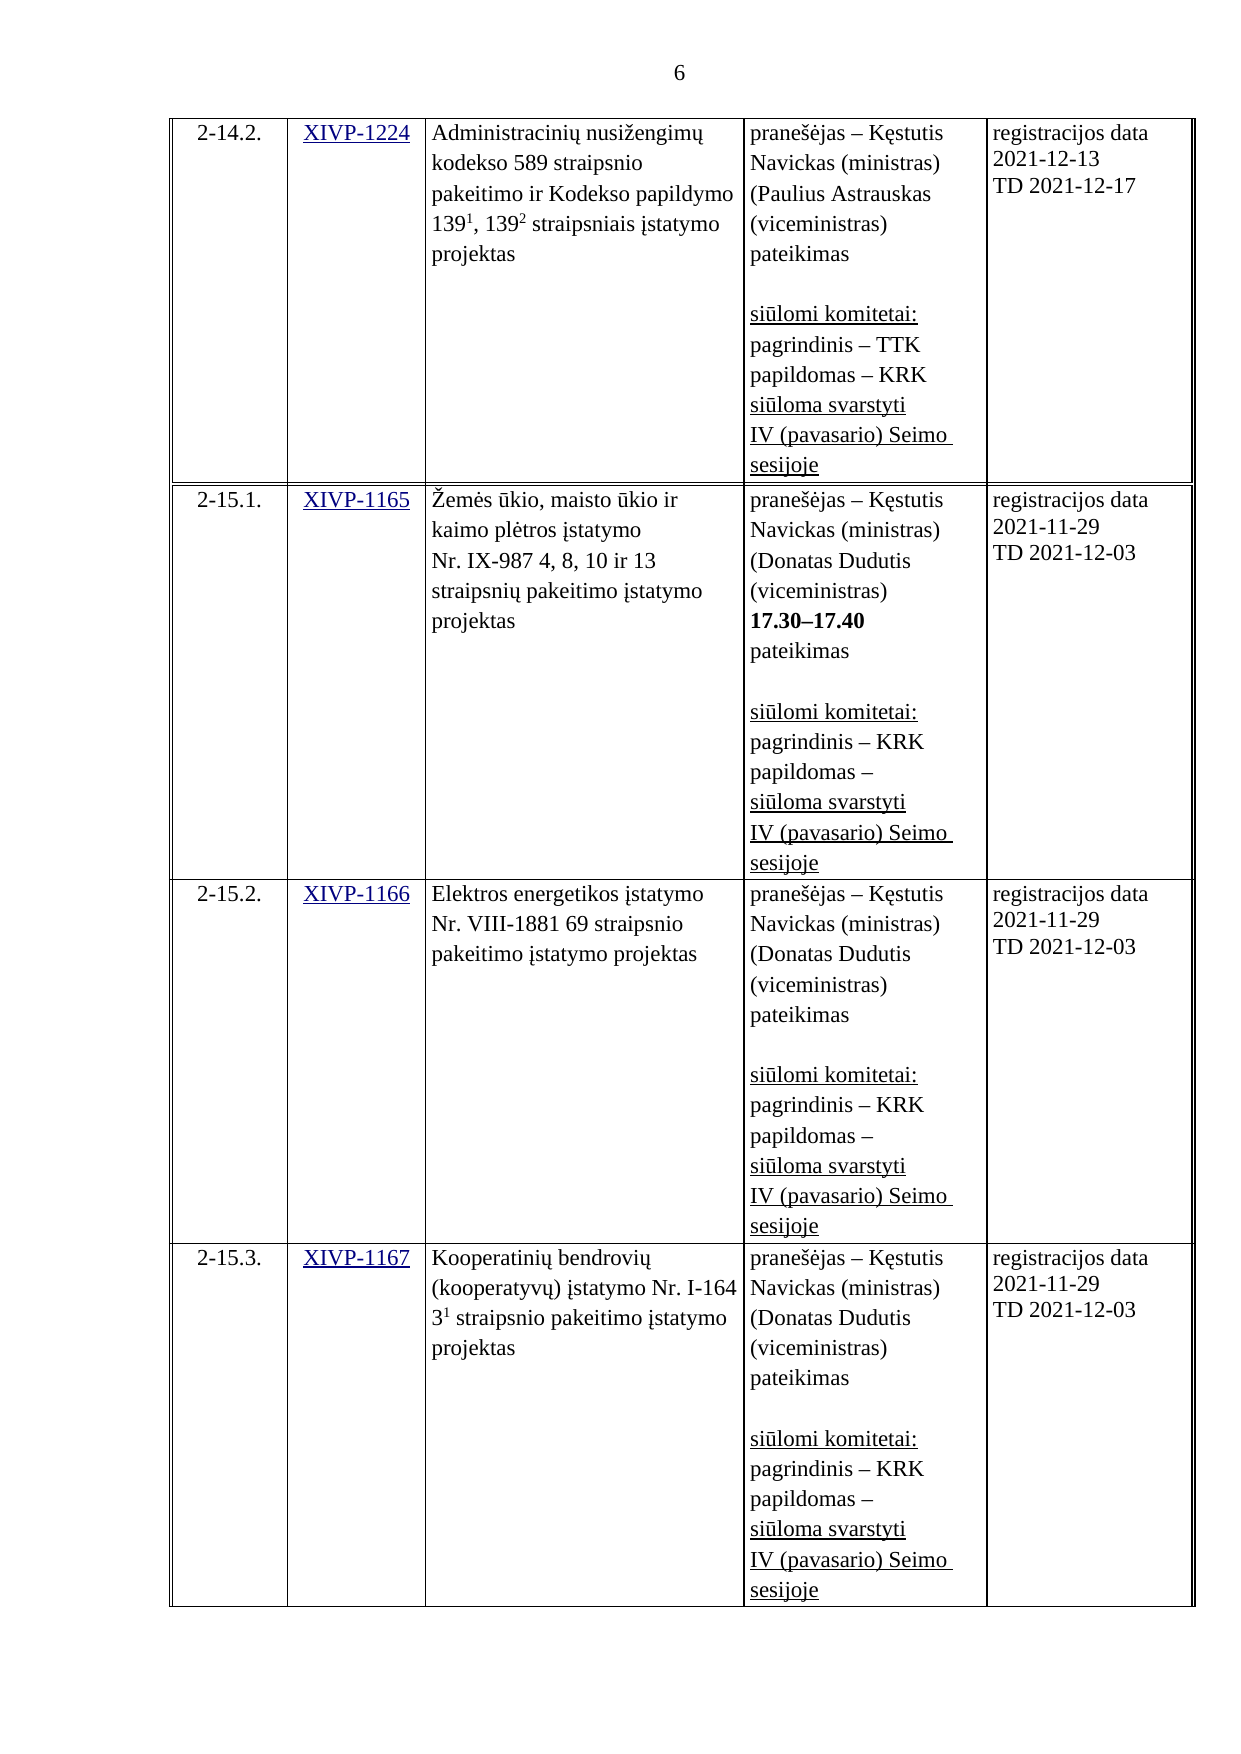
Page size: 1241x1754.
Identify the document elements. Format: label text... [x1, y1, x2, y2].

table_cell Elektros energetikos įstatymo Nr. VIII-1881 69 straipsnio pakeitimo įstatymo projektas [426, 880, 743, 1243]
table_cell registracijos data 2021-11-29 TD 2021-12-03 [988, 880, 1191, 1243]
table_cell Kooperatinių bendrovių (kooperatyvų) įstatymo Nr. I-164 31 straipsnio pakeitimo įstatymo projektas [426, 1244, 743, 1606]
table_cell registracijos data 2021-12-13 TD 2021-12-17 [988, 119, 1191, 482]
table_cell XIVP-1224 [288, 119, 425, 482]
table_cell XIVP-1165 [288, 486, 425, 879]
table_cell pranešėjas – Kęstutis Navickas (ministras) (Donatas Dudutis (viceministras) 17.30–17.40 pateikimas siūlomi komitetai: pagrindinis – KRK papildomas – siūloma svarstyti IV (pavasario) Seimo sesijoje [745, 486, 986, 879]
table_cell Administracinių nusižengimų kodekso 589 straipsnio pakeitimo ir Kodekso papildymo 1391, 1392 straipsniais įstatymo projektas [426, 119, 743, 482]
table_cell 2-15.1. [173, 486, 287, 879]
table_cell XIVP-1167 [288, 1244, 425, 1606]
table_cell 2-14.2. [173, 119, 287, 482]
table_cell 2-15.2. [173, 880, 287, 1243]
table_cell [1196, 118, 1240, 482]
table_cell [1196, 482, 1240, 879]
table_cell registracijos data 2021-11-29 TD 2021-12-03 [988, 1244, 1191, 1606]
table_cell Žemės ūkio, maisto ūkio ir kaimo plėtros įstatymo Nr. IX-987 4, 8, 10 ir 13 straipsnių pakeitimo įstatymo projektas [426, 486, 743, 879]
table_cell XIVP-1166 [288, 880, 425, 1243]
table_cell pranešėjas – Kęstutis Navickas (ministras) (Paulius Astrauskas (viceministras) pateikimas siūlomi komitetai: pagrindinis – TTK papildomas – KRK siūloma svarstyti IV (pavasario) Seimo sesijoje [745, 119, 986, 482]
table_cell registracijos data 2021-11-29 TD 2021-12-03 [988, 486, 1191, 879]
table_cell [1196, 879, 1240, 1243]
table_cell 2-15.3. [173, 1244, 287, 1606]
table_cell pranešėjas – Kęstutis Navickas (ministras) (Donatas Dudutis (viceministras) pateikimas siūlomi komitetai: pagrindinis – KRK papildomas – siūloma svarstyti IV (pavasario) Seimo sesijoje [745, 880, 986, 1243]
table_cell [1196, 1243, 1240, 1606]
table_cell pranešėjas – Kęstutis Navickas (ministras) (Donatas Dudutis (viceministras) pateikimas siūlomi komitetai: pagrindinis – KRK papildomas – siūloma svarstyti IV (pavasario) Seimo sesijoje [745, 1244, 986, 1606]
